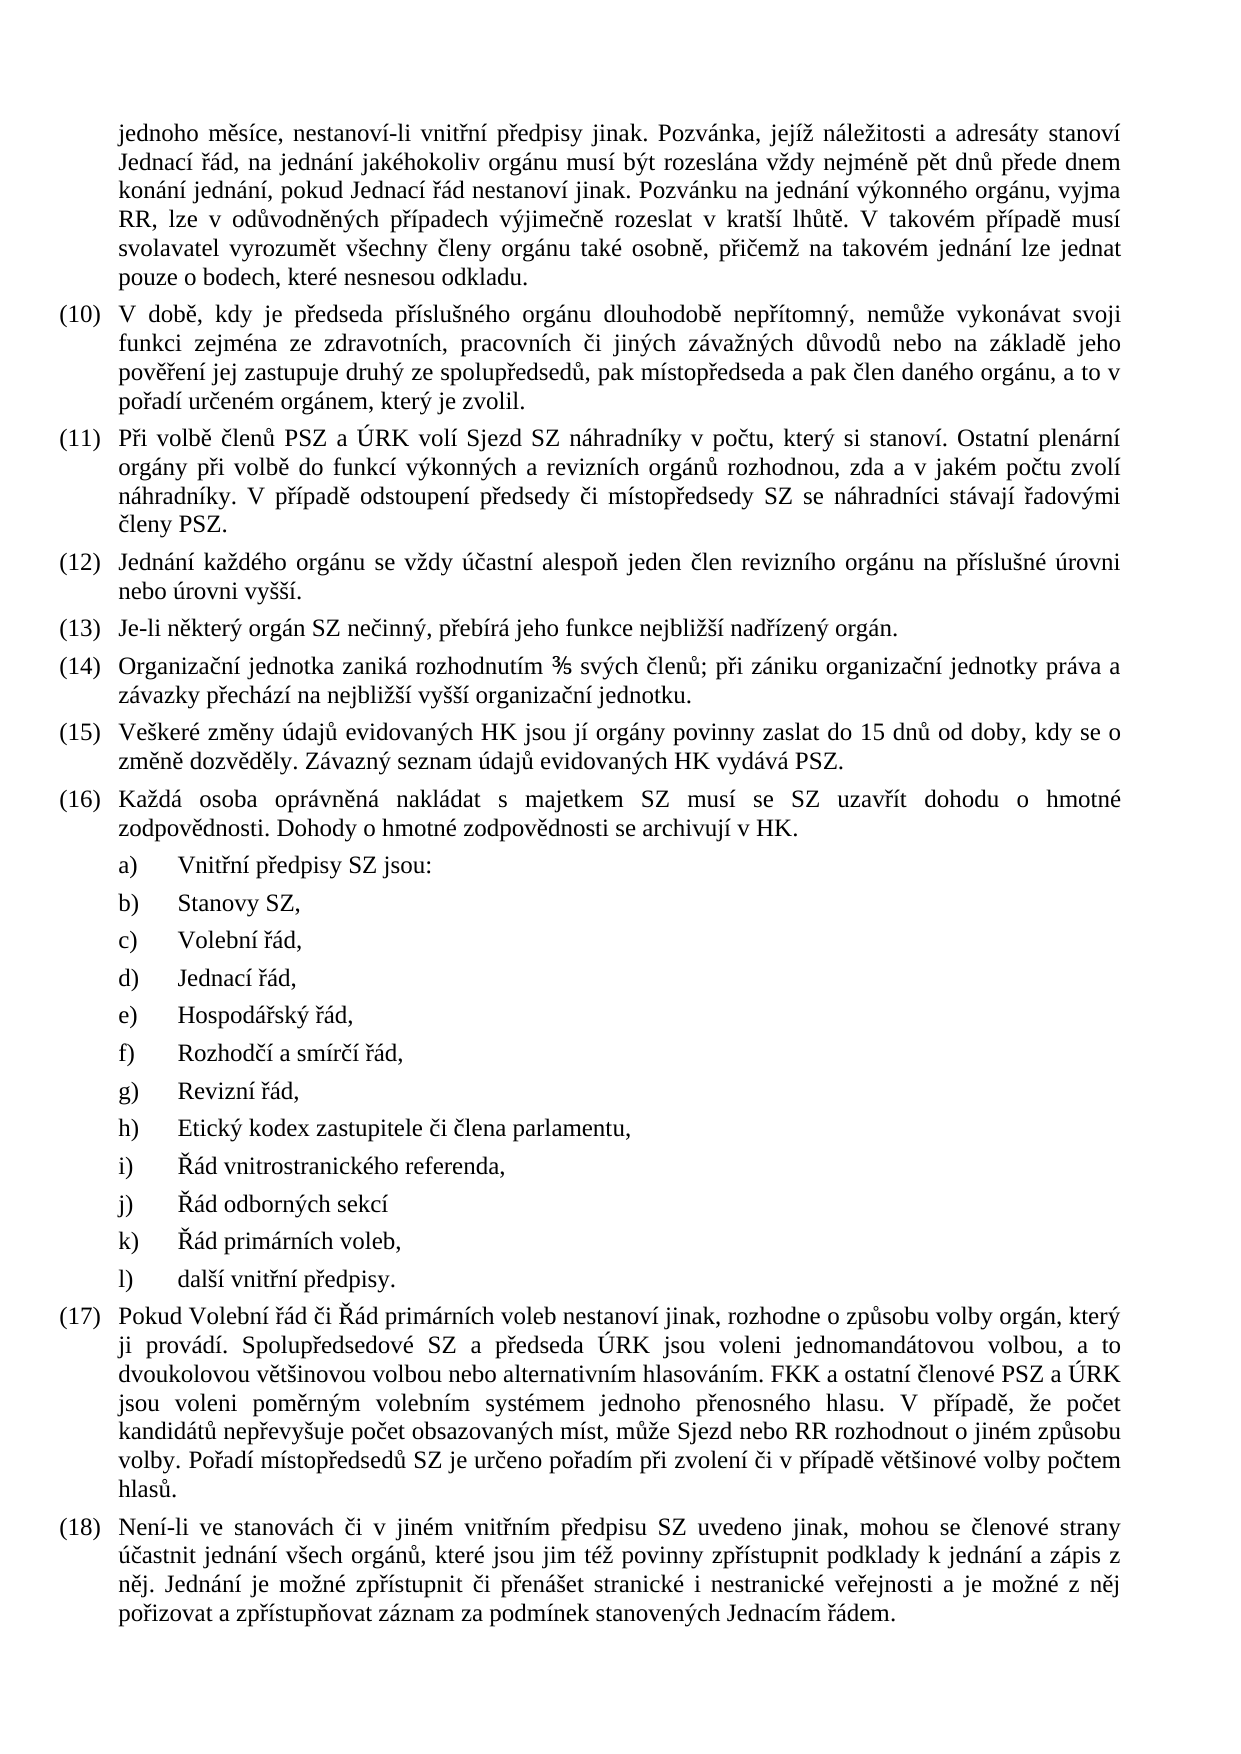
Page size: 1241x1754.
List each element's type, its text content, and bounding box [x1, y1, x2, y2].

list Řád primárních voleb, [118, 1226, 1122, 1255]
list Pokud Volební řád či Řád primárních voleb nestanoví jinak, rozhodne o způsobu volby orgán, který ji provádí. Spolupředsedové SZ a předseda ÚRK jsou voleni jednomandátovou volbou, a to dvoukolovou většinovou volbou nebo alternativním hlasováním. FKK a ostatní členové PSZ a ÚRK jsou voleni poměrným volebním systémem jednoho přenosného hlasu. V případě, že počet kandidátů nepřevyšuje počet obsazovaných míst, může Sjezd nebo RR rozhodnout o jiném způsobu volby. Pořadí místopředsedů SZ je určeno pořadím při zvolení či v případě většinové volby počtem hlasů. [59, 1301, 1122, 1503]
list jednoho měsíce, nestanoví-li vnitřní předpisy jinak. Pozvánka, jejíž náležitosti a adresáty stanoví Jednací řád, na jednání jakéhokoliv orgánu musí být rozeslána vždy nejméně pět dnů přede dnem konání jednání, pokud Jednací řád nestanoví jinak. Pozvánku na jednání výkonného orgánu, vyjma RR, lze v odůvodněných případech výjimečně rozeslat v kratší lhůtě. V takovém případě musí svolavatel vyrozumět všechny členy orgánu také osobně, přičemž na takovém jednání lze jednat pouze o bodech, které nesnesou odkladu. [59, 118, 1122, 291]
list Jednací řád, [118, 963, 1122, 992]
list Rozhodčí a smírčí řád, [118, 1038, 1122, 1067]
list Je-li některý orgán SZ nečinný, přebírá jeho funkce nejbližší nadřízený orgán. [59, 613, 1122, 642]
list Revizní řád, [118, 1076, 1122, 1104]
list Není-li ve stanovách či v jiném vnitřním předpisu SZ uvedeno jinak, mohou se členové strany účastnit jednání všech orgánů, které jsou jim též povinny zpřístupnit podklady k jednání a zápis z něj. Jednání je možné zpřístupnit či přenášet stranické i nestranické veřejnosti a je možné z něj pořizovat a zpřístupňovat záznam za podmínek stanovených Jednacím řádem. [59, 1512, 1122, 1627]
list Řád vnitrostranického referenda, [118, 1151, 1122, 1180]
list Řád odborných sekcí [118, 1189, 1122, 1217]
list V době, kdy je předseda příslušného orgánu dlouhodobě nepřítomný, nemůže vykonávat svoji funkci zejména ze zdravotních, pracovních či jiných závažných důvodů nebo na základě jeho pověření jej zastupuje druhý ze spolupředsedů, pak místopředseda a pak člen daného orgánu, a to v pořadí určeném orgánem, který je zvolil. [59, 299, 1122, 414]
list Vnitřní předpisy SZ jsou: [118, 850, 1122, 879]
list Organizační jednotka zaniká rozhodnutím ⅗ svých členů; při zániku organizační jednotky práva a závazky přechází na nejbližší vyšší organizační jednotku. [59, 651, 1122, 709]
list Každá osoba oprávněná nakládat s majetkem SZ musí se SZ uzavřít dohodu o hmotné zodpovědnosti. Dohody o hmotné zodpovědnosti se archivují v HK. [59, 784, 1122, 841]
list Veškeré změny údajů evidovaných HK jsou jí orgány povinny zaslat do 15 dnů od doby, kdy se o změně dozvěděly. Závazný seznam údajů evidovaných HK vydává PSZ. [59, 717, 1122, 775]
list Stanovy SZ, [118, 888, 1122, 917]
list Při volbě členů PSZ a ÚRK volí Sjezd SZ náhradníky v počtu, který si stanoví. Ostatní plenární orgány při volbě do funkcí výkonných a revizních orgánů rozhodnou, zda a v jakém počtu zvolí náhradníky. V případě odstoupení předsedy či místopředsedy SZ se náhradníci stávají řadovými členy PSZ. [59, 423, 1122, 538]
list Volební řád, [118, 925, 1122, 954]
list Etický kodex zastupitele či člena parlamentu, [118, 1113, 1122, 1142]
list Hospodářský řád, [118, 1001, 1122, 1029]
list Jednání každého orgánu se vždy účastní alespoň jeden člen revizního orgánu na příslušné úrovni nebo úrovni vyšší. [59, 547, 1122, 605]
list další vnitřní předpisy. [118, 1264, 1122, 1293]
